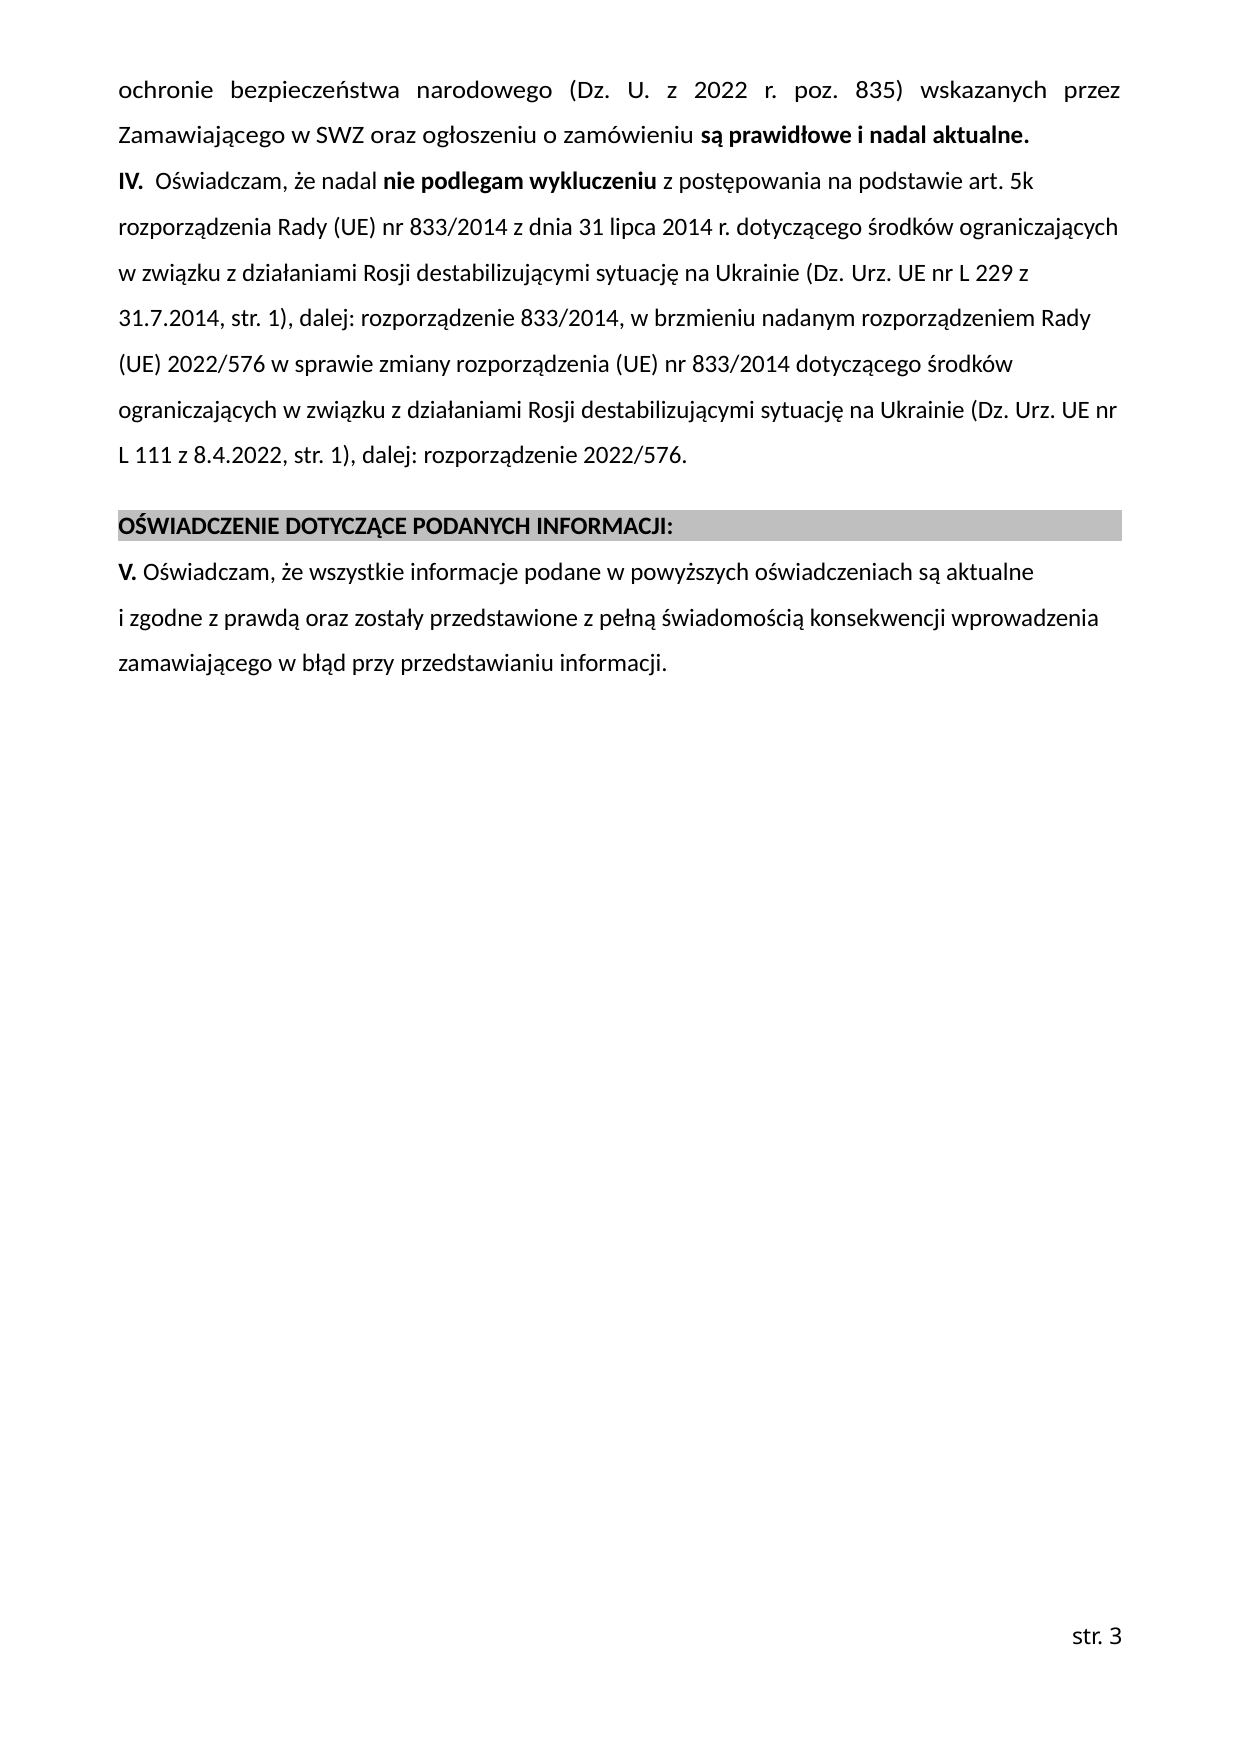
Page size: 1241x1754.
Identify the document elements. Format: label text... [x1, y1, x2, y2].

text IV. Oświadczam, że nadal nie podlegam wykluczeniu z postępowania na podstawie art. 5k rozporządzenia Rady (UE) nr 833/2014 z dnia 31 lipca 2014 r. dotyczącego środków ograniczających w związku z działaniami Rosji destabilizującymi sytuację na Ukrainie (Dz. Urz. UE nr L 229 z 31.7.2014, str. 1), dalej: rozporządzenie 833/2014, w brzmieniu nadanym rozporządzeniem Rady (UE) 2022/576 w sprawie zmiany rozporządzenia (UE) nr 833/2014 dotyczącego środków ograniczających w związku z działaniami Rosji destabilizującymi sytuację na Ukrainie (Dz. Urz. UE nr L 111 z 8.4.2022, str. 1), dalej: rozporządzenie 2022/576. [118, 165, 1122, 470]
text V. Oświadczam, że wszystkie informacje podane w powyższych oświadczeniach są aktualne i zgodne z prawdą oraz zostały przedstawione z pełną świadomością konsekwencji wprowadzenia zamawiającego w błąd przy przedstawianiu informacji. [118, 556, 1122, 678]
text ochronie bezpieczeństwa narodowego (Dz. U. z 2022 r. poz. 835) wskazanych przez Zamawiającego w SWZ oraz ogłoszeniu o zamówieniu są prawidłowe i nadal aktualne. [118, 74, 1122, 150]
text OŚWIADCZENIE DOTYCZĄCE PODANYCH INFORMACJI: [118, 510, 1122, 541]
